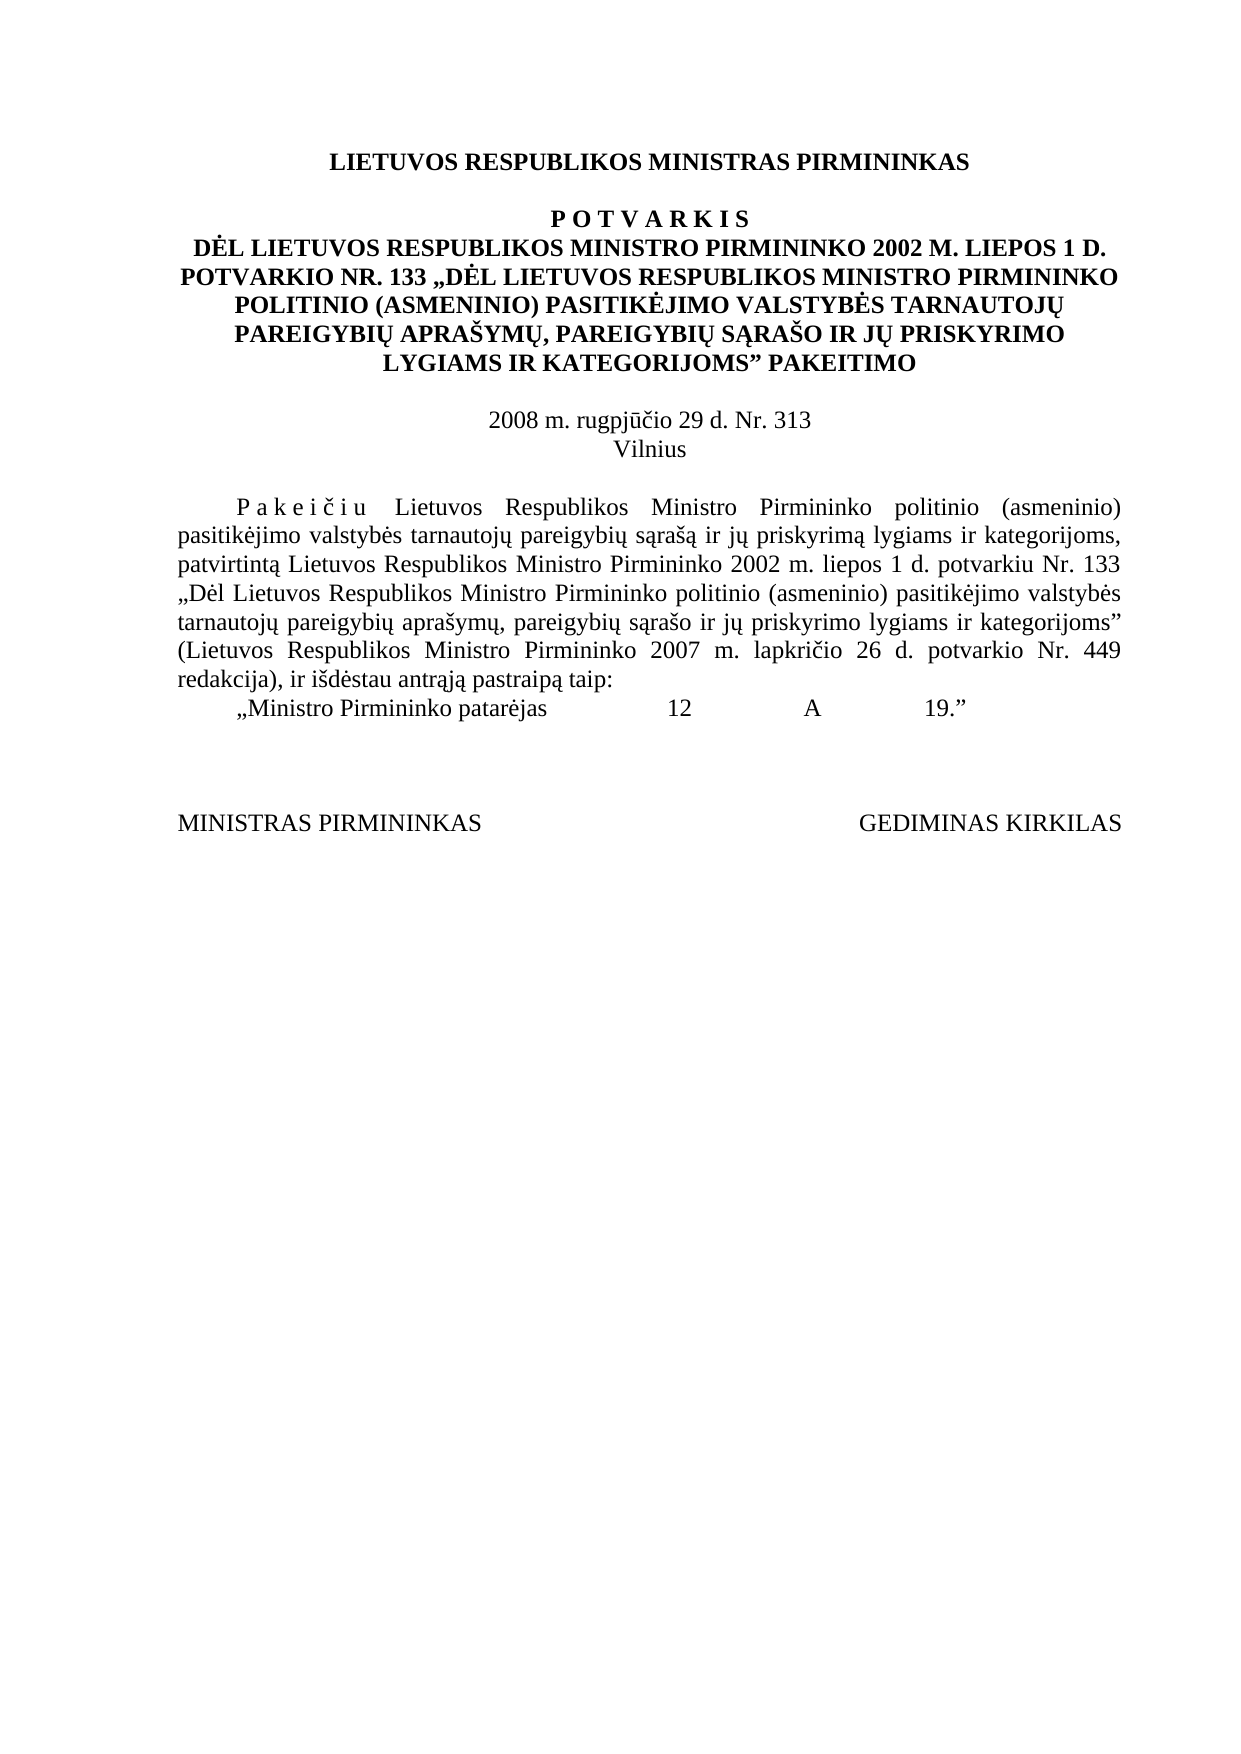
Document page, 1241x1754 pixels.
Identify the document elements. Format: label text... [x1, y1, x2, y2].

text „Ministro Pirmininko patarėjas 12 A 19.” [177, 693, 1122, 722]
text P O T V A R K I S [177, 204, 1122, 233]
text Pakeičiu Lietuvos Respublikos Ministro Pirmininko politinio (asmeninio) pasitikėjimo valstybės tarnautojų pareigybių sąrašą ir jų priskyrimą lygiams ir kategorijoms, patvirtintą Lietuvos Respublikos Ministro Pirmininko 2002 m. liepos 1 d. potvarkiu Nr. 133 „Dėl Lietuvos Respublikos Ministro Pirmininko politinio (asmeninio) pasitikėjimo valstybės tarnautojų pareigybių aprašymų, pareigybių sąrašo ir jų priskyrimo lygiams ir kategorijoms” (Lietuvos Respublikos Ministro Pirmininko 2007 m. lapkričio 26 d. potvarkio Nr. 449 redakcija), ir išdėstau antrąją pastraipą taip: [177, 492, 1122, 693]
text MINISTRAS PIRMININKAS GEDIMINAS KIRKILAS [177, 808, 1122, 837]
text LIETUVOS RESPUBLIKOS MINISTRAS PIRMININKAS [177, 147, 1122, 176]
text DĖL LIETUVOS RESPUBLIKOS MINISTRO PIRMININKO 2002 M. LIEPOS 1 D. POTVARKIO NR. 133 „DĖL LIETUVOS RESPUBLIKOS MINISTRO PIRMININKO POLITINIO (ASMENINIO) PASITIKĖJIMO VALSTYBĖS TARNAUTOJŲ PAREIGYBIŲ APRAŠYMŲ, PAREIGYBIŲ SĄRAŠO IR JŲ PRISKYRIMO LYGIAMS IR KATEGORIJOMS” PAKEITIMO [177, 233, 1122, 377]
text 2008 m. rugpjūčio 29 d. Nr. 313 [177, 406, 1122, 434]
text Vilnius [177, 434, 1122, 463]
